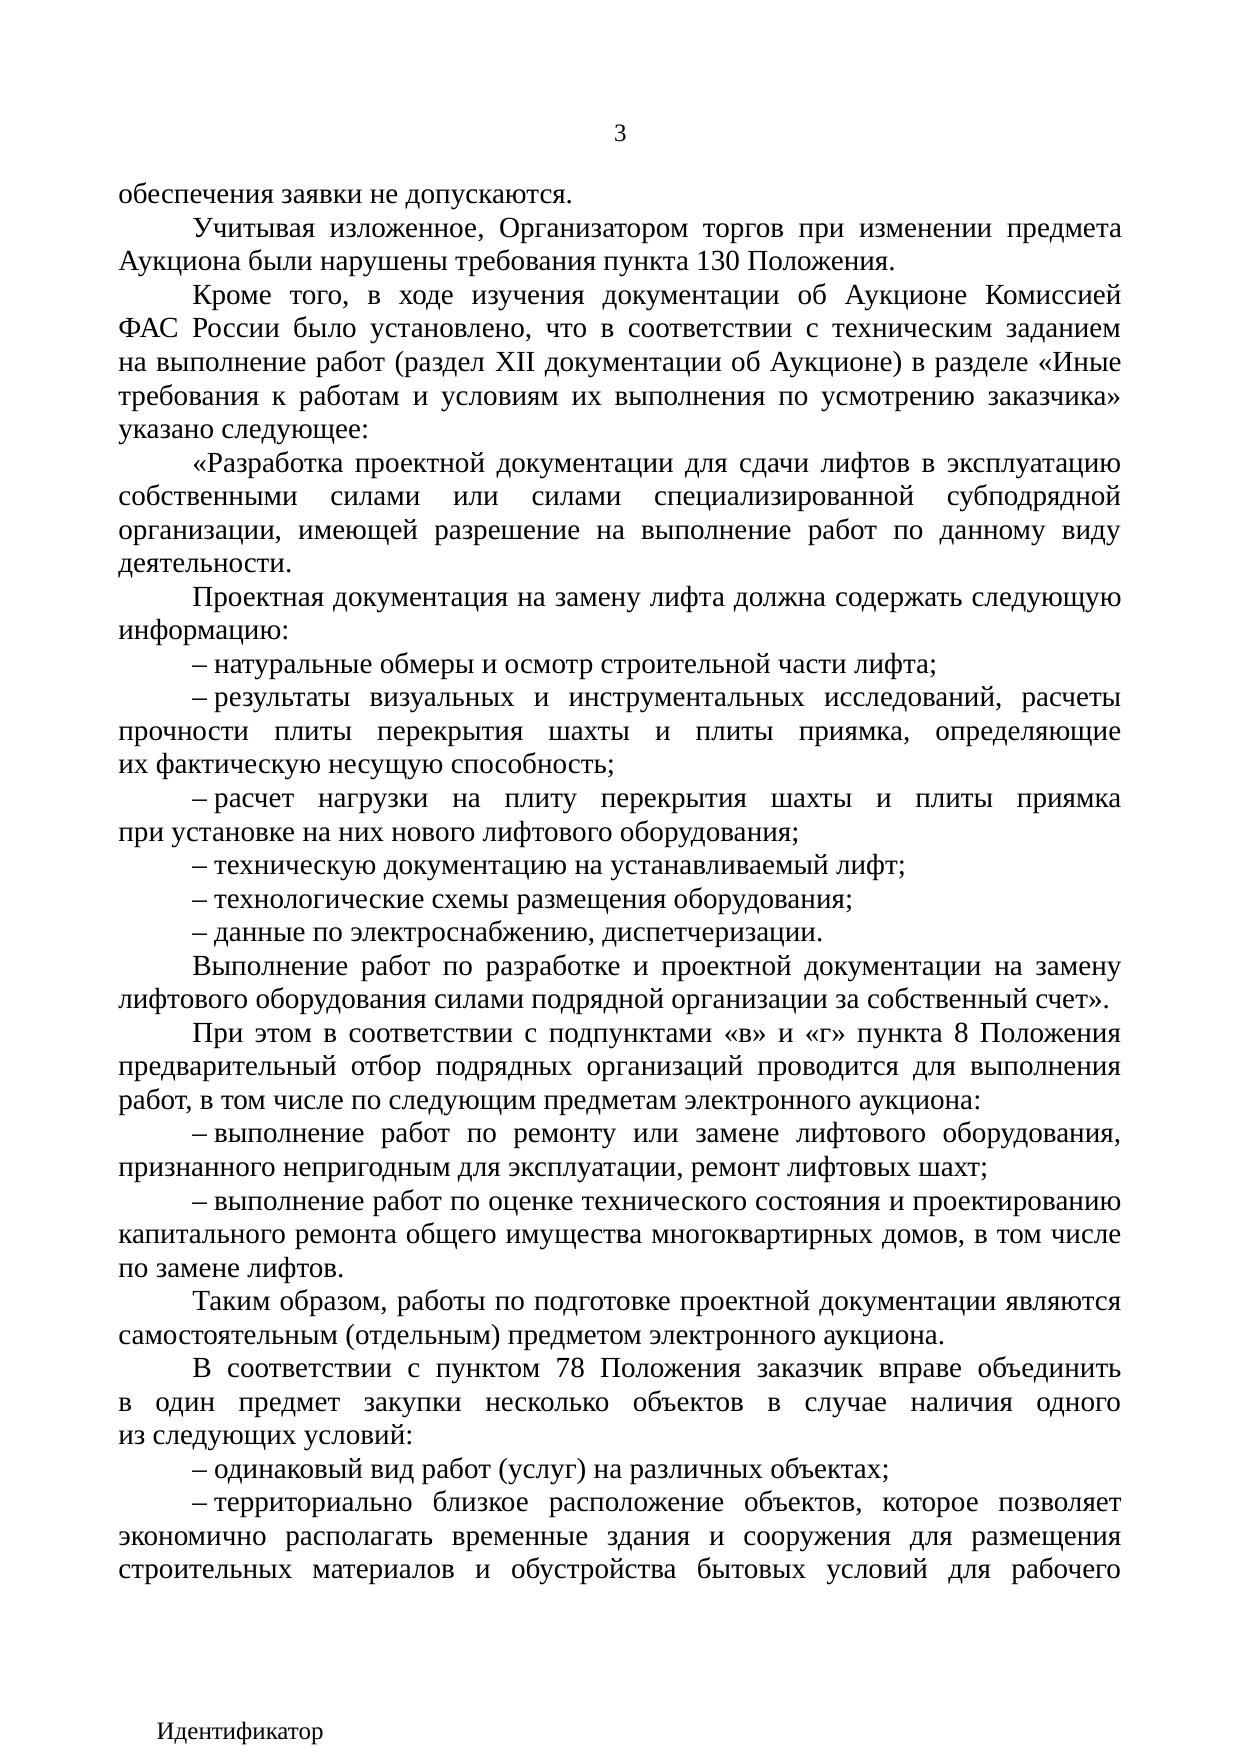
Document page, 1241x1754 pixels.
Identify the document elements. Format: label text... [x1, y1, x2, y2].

text – расчет нагрузки на плиту перекрытия шахты и плиты приямка при установке на них нового лифтового оборудования; [118, 780, 1122, 847]
text – технологические схемы размещения оборудования; [118, 881, 1122, 914]
text Учитывая изложенное, Организатором торгов при изменении предмета Аукциона были нарушены требования пункта 130 Положения. [118, 210, 1122, 277]
text Проектная документация на замену лифта должна содержать следующую информацию: [118, 579, 1122, 646]
text – одинаковый вид работ (услуг) на различных объектах; [118, 1451, 1122, 1484]
text обеспечения заявки не допускаются. [118, 176, 1122, 210]
text – выполнение работ по ремонту или замене лифтового оборудования, признанного непригодным для эксплуатации, ремонт лифтовых шахт; [118, 1116, 1122, 1183]
text Выполнение работ по разработке и проектной документации на замену лифтового оборудования силами подрядной организации за собственный счет». [118, 948, 1122, 1015]
text – данные по электроснабжению, диспетчеризации. [118, 914, 1122, 948]
text Таким образом, работы по подготовке проектной документации являются самостоятельным (отдельным) предметом электронного аукциона. [118, 1283, 1122, 1350]
text – техническую документацию на устанавливаемый лифт; [118, 847, 1122, 881]
text «Разработка проектной документации для сдачи лифтов в эксплуатацию собственными силами или силами специализированной субподрядной организации, имеющей разрешение на выполнение работ по данному виду деятельности. [118, 445, 1122, 579]
text В соответствии с пунктом 78 Положения заказчик вправе объединить в один предмет закупки несколько объектов в случае наличия одного из следующих условий: [118, 1350, 1122, 1451]
text Кроме того, в ходе изучения документации об Аукционе Комиссией ФАС России было установлено, что в соответствии с техническим заданием на выполнение работ (раздел XII документации об Аукционе) в разделе «Иные требования к работам и условиям их выполнения по усмотрению заказчика» указано следующее: [118, 277, 1122, 445]
text – натуральные обмеры и осмотр строительной части лифта; [118, 646, 1122, 679]
text При этом в соответствии с подпунктами «в» и «г» пункта 8 Положения предварительный отбор подрядных организаций проводится для выполнения работ, в том числе по следующим предметам электронного аукциона: [118, 1015, 1122, 1116]
text – территориально близкое расположение объектов, которое позволяет экономично располагать временные здания и сооружения для размещения строительных материалов и обустройства бытовых условий для рабочего [118, 1484, 1122, 1585]
text – результаты визуальных и инструментальных исследований, расчеты прочности плиты перекрытия шахты и плиты приямка, определяющие их фактическую несущую способность; [118, 679, 1122, 780]
text – выполнение работ по оценке технического состояния и проектированию капитального ремонта общего имущества многоквартирных домов, в том числе по замене лифтов. [118, 1183, 1122, 1283]
